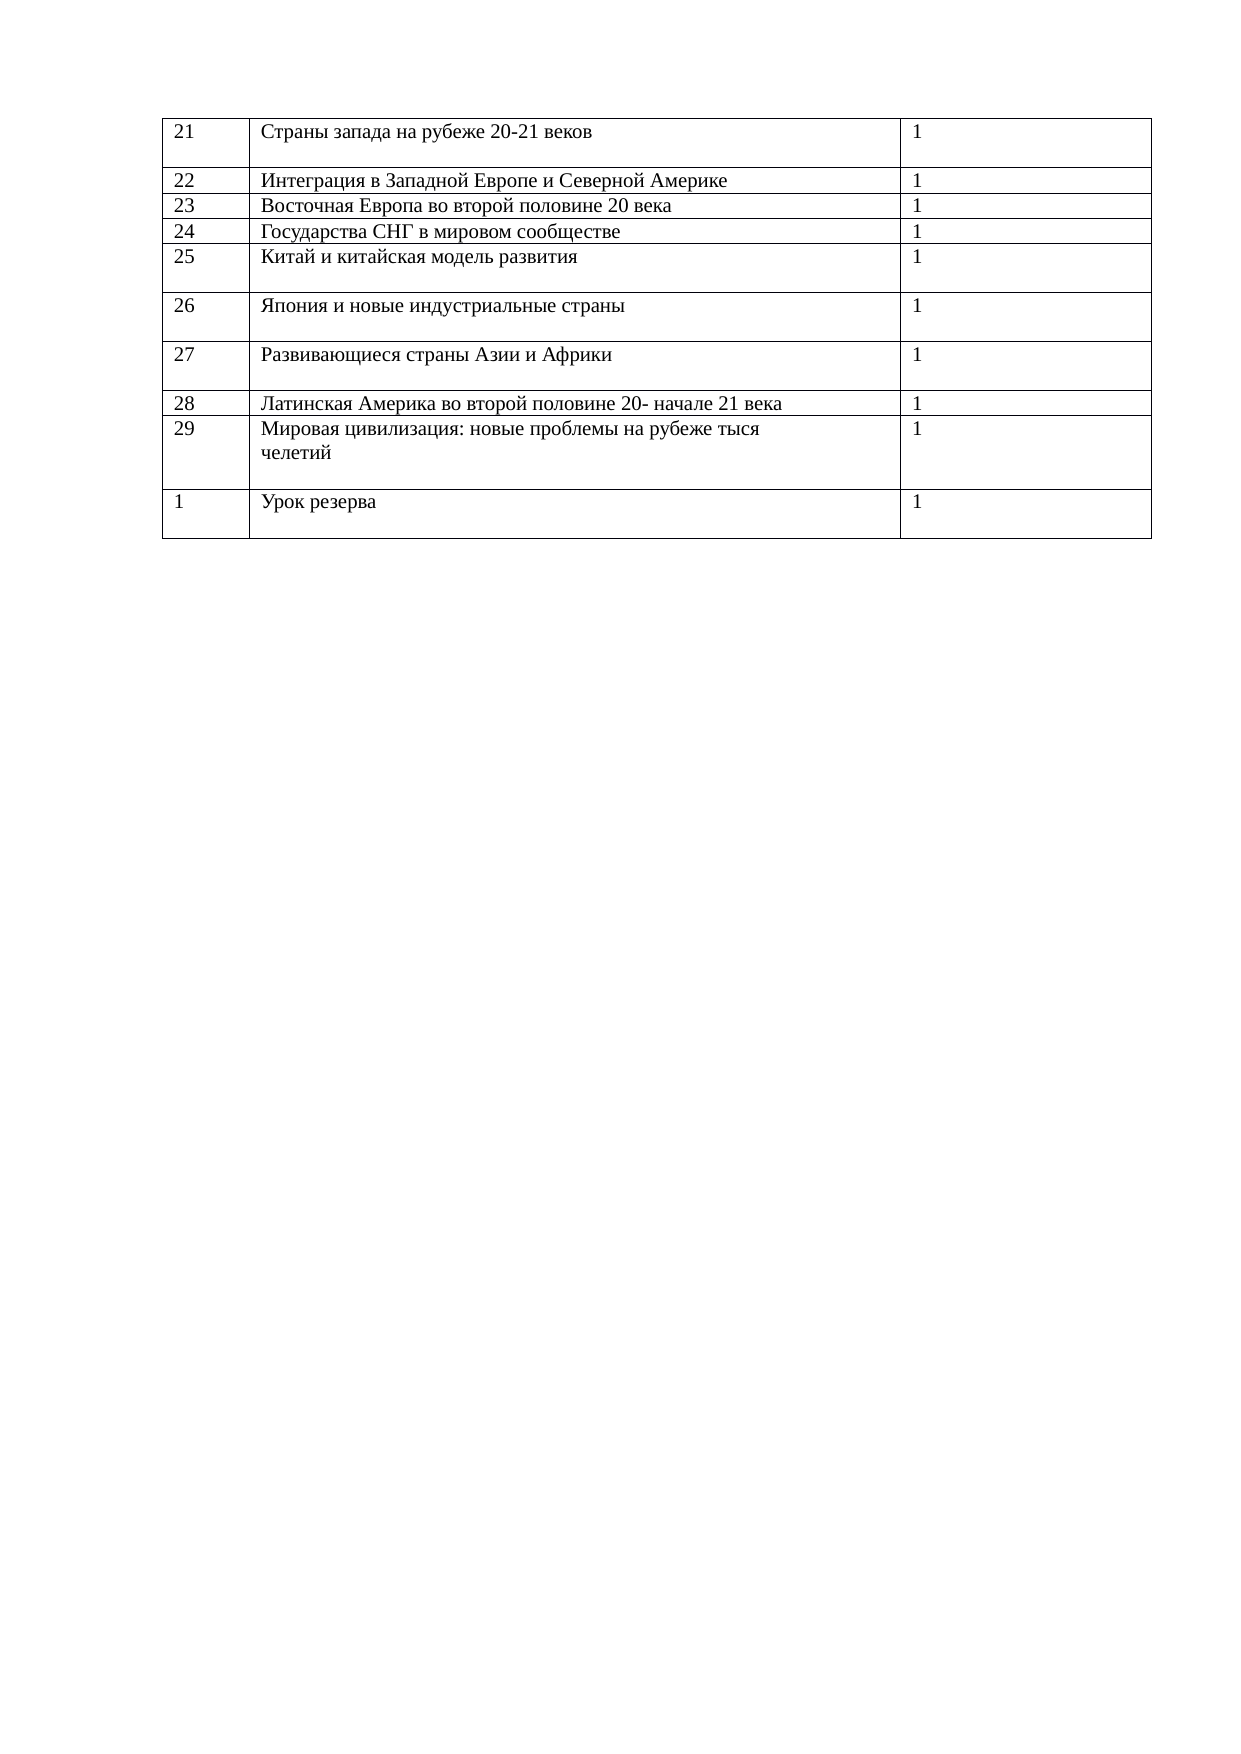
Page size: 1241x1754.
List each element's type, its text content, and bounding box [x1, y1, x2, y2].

table_cell 1 [901, 293, 1151, 341]
table_cell Страны запада на рубеже 20-21 веков [250, 119, 900, 167]
table_cell 21 [163, 119, 249, 167]
table_cell Государства СНГ в мировом сообществе [250, 219, 900, 243]
table_cell 25 [163, 244, 249, 292]
table_cell 24 [163, 219, 249, 243]
table_cell 28 [163, 391, 249, 415]
table_cell Восточная Европа во второй половине 20 века [250, 194, 900, 217]
table_cell 1 [901, 219, 1151, 243]
table_cell Интеграция в Западной Европе и Северной Америке [250, 168, 900, 192]
table_cell Урок резерва [250, 490, 900, 538]
table_cell Латинская Америка во второй половине 20- начале 21 века [250, 391, 900, 415]
table_cell 1 [901, 342, 1151, 390]
table_cell 1 [901, 244, 1151, 292]
table_cell 1 [901, 391, 1151, 415]
table_cell 29 [163, 416, 249, 488]
table_cell 1 [901, 119, 1151, 167]
table_cell 1 [901, 416, 1151, 488]
table_cell Китай и китайская модель развития [250, 244, 900, 292]
table_cell 1 [901, 490, 1151, 538]
table_cell 27 [163, 342, 249, 390]
table_cell 1 [901, 168, 1151, 192]
table_cell 22 [163, 168, 249, 192]
table_cell Мировая цивилизация: новые проблемы на рубеже тыся челетий [250, 416, 900, 488]
table_cell 1 [901, 194, 1151, 217]
table_cell 26 [163, 293, 249, 341]
table_cell Развивающиеся страны Азии и Африки [250, 342, 900, 390]
table_cell 23 [163, 194, 249, 217]
table_cell Япония и новые индустриальные страны [250, 293, 900, 341]
table_cell 1 [163, 490, 249, 538]
